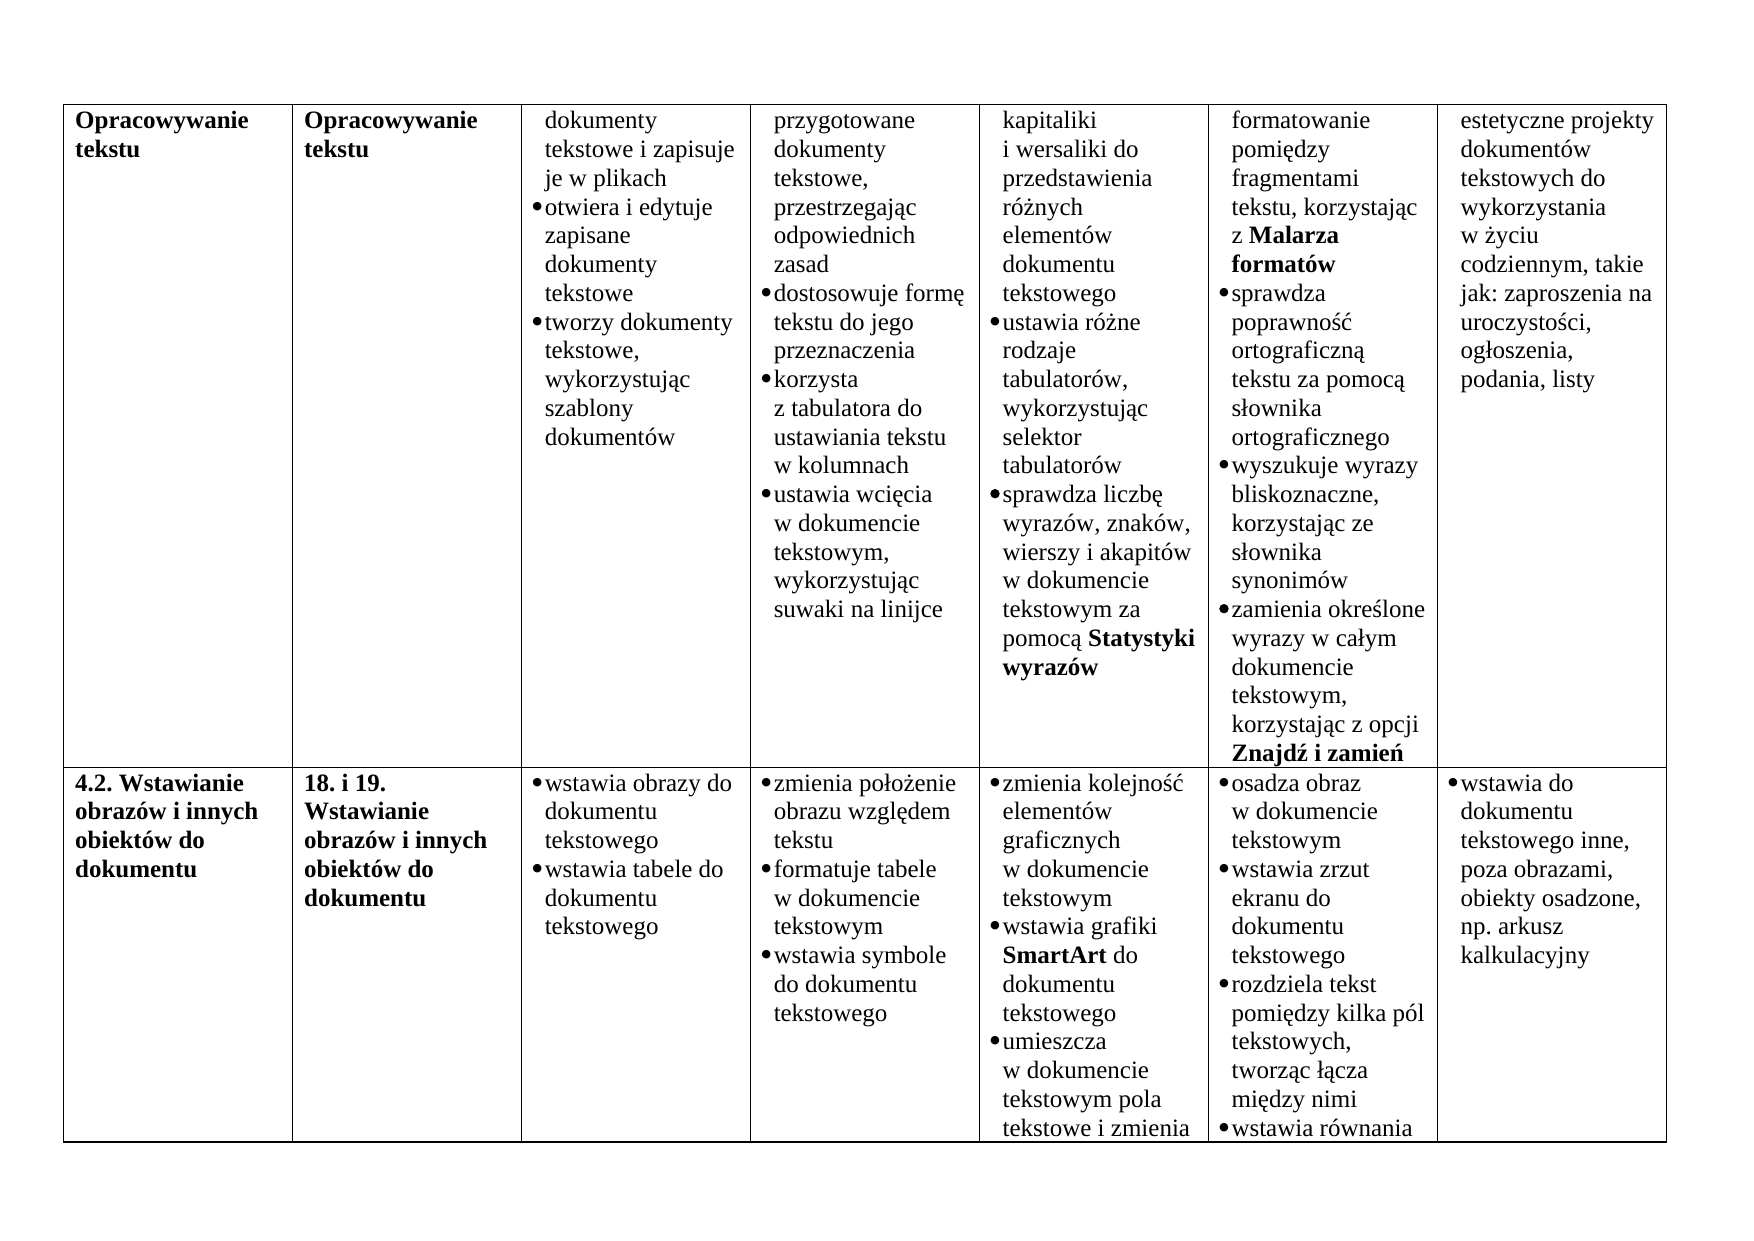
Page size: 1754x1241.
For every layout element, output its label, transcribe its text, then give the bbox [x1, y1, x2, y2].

table_cell wstawia obrazy do dokumentu tekstowego wstawia tabele do dokumentu tekstowego [522, 768, 750, 1141]
table_cell Opracowywanie tekstu [64, 105, 292, 767]
table_cell kopiuje formatowanie pomiędzy fragmentami tekstu, korzystając z Malarza formatów sprawdza poprawność ortograficzną tekstu za pomocą słownika ortograficznego wyszukuje wyrazy bliskoznaczne, korzystając ze słownika synonimów zamienia określone wyrazy w całym dokumencie tekstowym, korzystając z opcji Znajdź i zamień [1209, 105, 1437, 767]
table_cell Opracowywanie tekstu [293, 105, 521, 767]
table_cell estetyczne projekty dokumentów tekstowych do wykorzystania w życiu codziennym, takie jak: zaproszenia na uroczystości, ogłoszenia, podania, listy [1438, 105, 1666, 767]
table_cell tworzy różne dokumenty tekstowe i zapisuje je w plikach otwiera i edytuje zapisane dokumenty tekstowe tworzy dokumenty tekstowe, wykorzystując szablony dokumentów [522, 105, 750, 767]
table_cell 18. i 19. Wstawianie obrazów i innych obiektów do dokumentu [293, 768, 521, 1141]
table_cell wstawia do dokumentu tekstowego inne, poza obrazami, obiekty osadzone, np. arkusz kalkulacyjny [1438, 768, 1666, 1141]
table_cell kapitaliki i wersaliki do przedstawienia różnych elementów dokumentu tekstowego ustawia różne rodzaje tabulatorów, wykorzystując selektor tabulatorów sprawdza liczbę wyrazów, znaków, wierszy i akapitów w dokumencie tekstowym za pomocą Statystyki wyrazów [980, 105, 1208, 767]
table_cell osadza obraz w dokumencie tekstowym wstawia zrzut ekranu do dokumentu tekstowego rozdziela tekst pomiędzy kilka pól tekstowych, tworząc łącza między nimi wstawia równania [1209, 768, 1437, 1141]
table_cell 4.2. Wstawianie obrazów i innych obiektów do dokumentu [64, 768, 292, 1141]
table_cell zmienia położenie obrazu względem tekstu formatuje tabele w dokumencie tekstowym wstawia symbole do dokumentu tekstowego [751, 768, 979, 1141]
table_cell zmienia kolejność elementów graficznych w dokumencie tekstowym wstawia grafiki SmartArt do dokumentu tekstowego umieszcza w dokumencie tekstowym pola tekstowe i zmienia [980, 768, 1208, 1141]
table_cell redaguje przygotowane dokumenty tekstowe, przestrzegając odpowiednich zasad dostosowuje formę tekstu do jego przeznaczenia korzysta z tabulatora do ustawiania tekstu w kolumnach ustawia wcięcia w dokumencie tekstowym, wykorzystując suwaki na linijce [751, 105, 979, 767]
